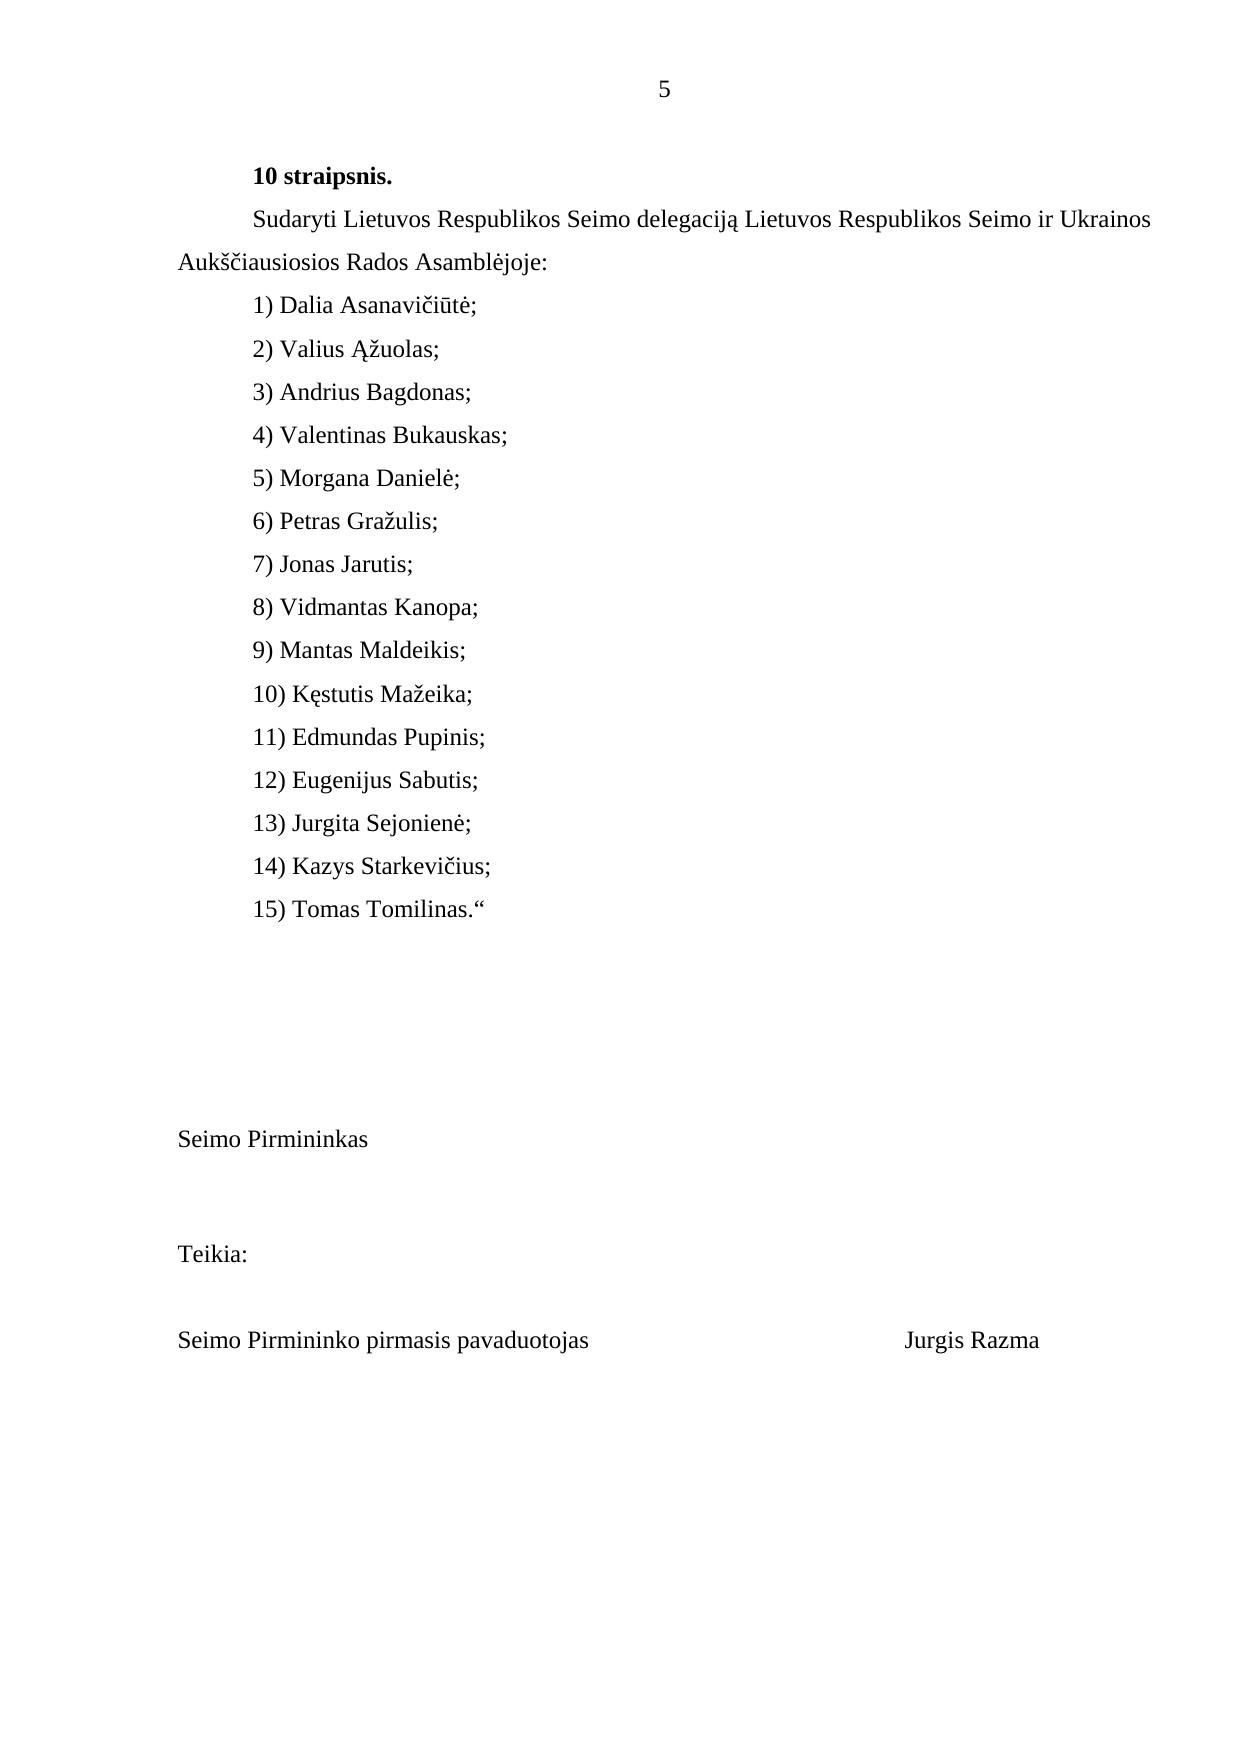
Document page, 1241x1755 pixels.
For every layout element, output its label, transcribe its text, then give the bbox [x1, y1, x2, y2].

text 12) Eugenijus Sabutis; [177, 765, 1152, 794]
text 7) Jonas Jarutis; [177, 549, 1152, 578]
text 3) Andrius Bagdonas; [177, 377, 1152, 406]
text 15) Tomas Tomilinas.“ [177, 894, 1152, 923]
text 10) Kęstutis Mažeika; [177, 679, 1152, 707]
text 10 straipsnis. [177, 161, 1152, 190]
text Seimo Pirmininko pirmasis pavaduotojas (Parašas Jurgis Razma [177, 1326, 1152, 1354]
text 11) Edmundas Pupinis; [177, 722, 1152, 751]
text 8) Vidmantas Kanopa; [177, 592, 1152, 621]
text 9) Mantas Maldeikis; [177, 636, 1152, 664]
text Teikia: [177, 1239, 1152, 1268]
text 13) Jurgita Sejonienė; [177, 808, 1152, 837]
text 14) Kazys Starkevičius; [177, 851, 1152, 880]
text 2) Valius Ąžuolas; [177, 334, 1152, 362]
text Seimo Pirmininkas [177, 1124, 1152, 1153]
text 6) Petras Gražulis; [177, 506, 1152, 535]
text Sudaryti Lietuvos Respublikos Seimo delegaciją Lietuvos Respublikos Seimo ir Ukrainos Aukščiausiosios Rados Asamblėjoje: [177, 204, 1152, 276]
text 5) Morgana Danielė; [177, 463, 1152, 492]
text 1) Dalia Asanavičiūtė; [177, 291, 1152, 319]
text 4) Valentinas Bukauskas; [177, 420, 1152, 449]
